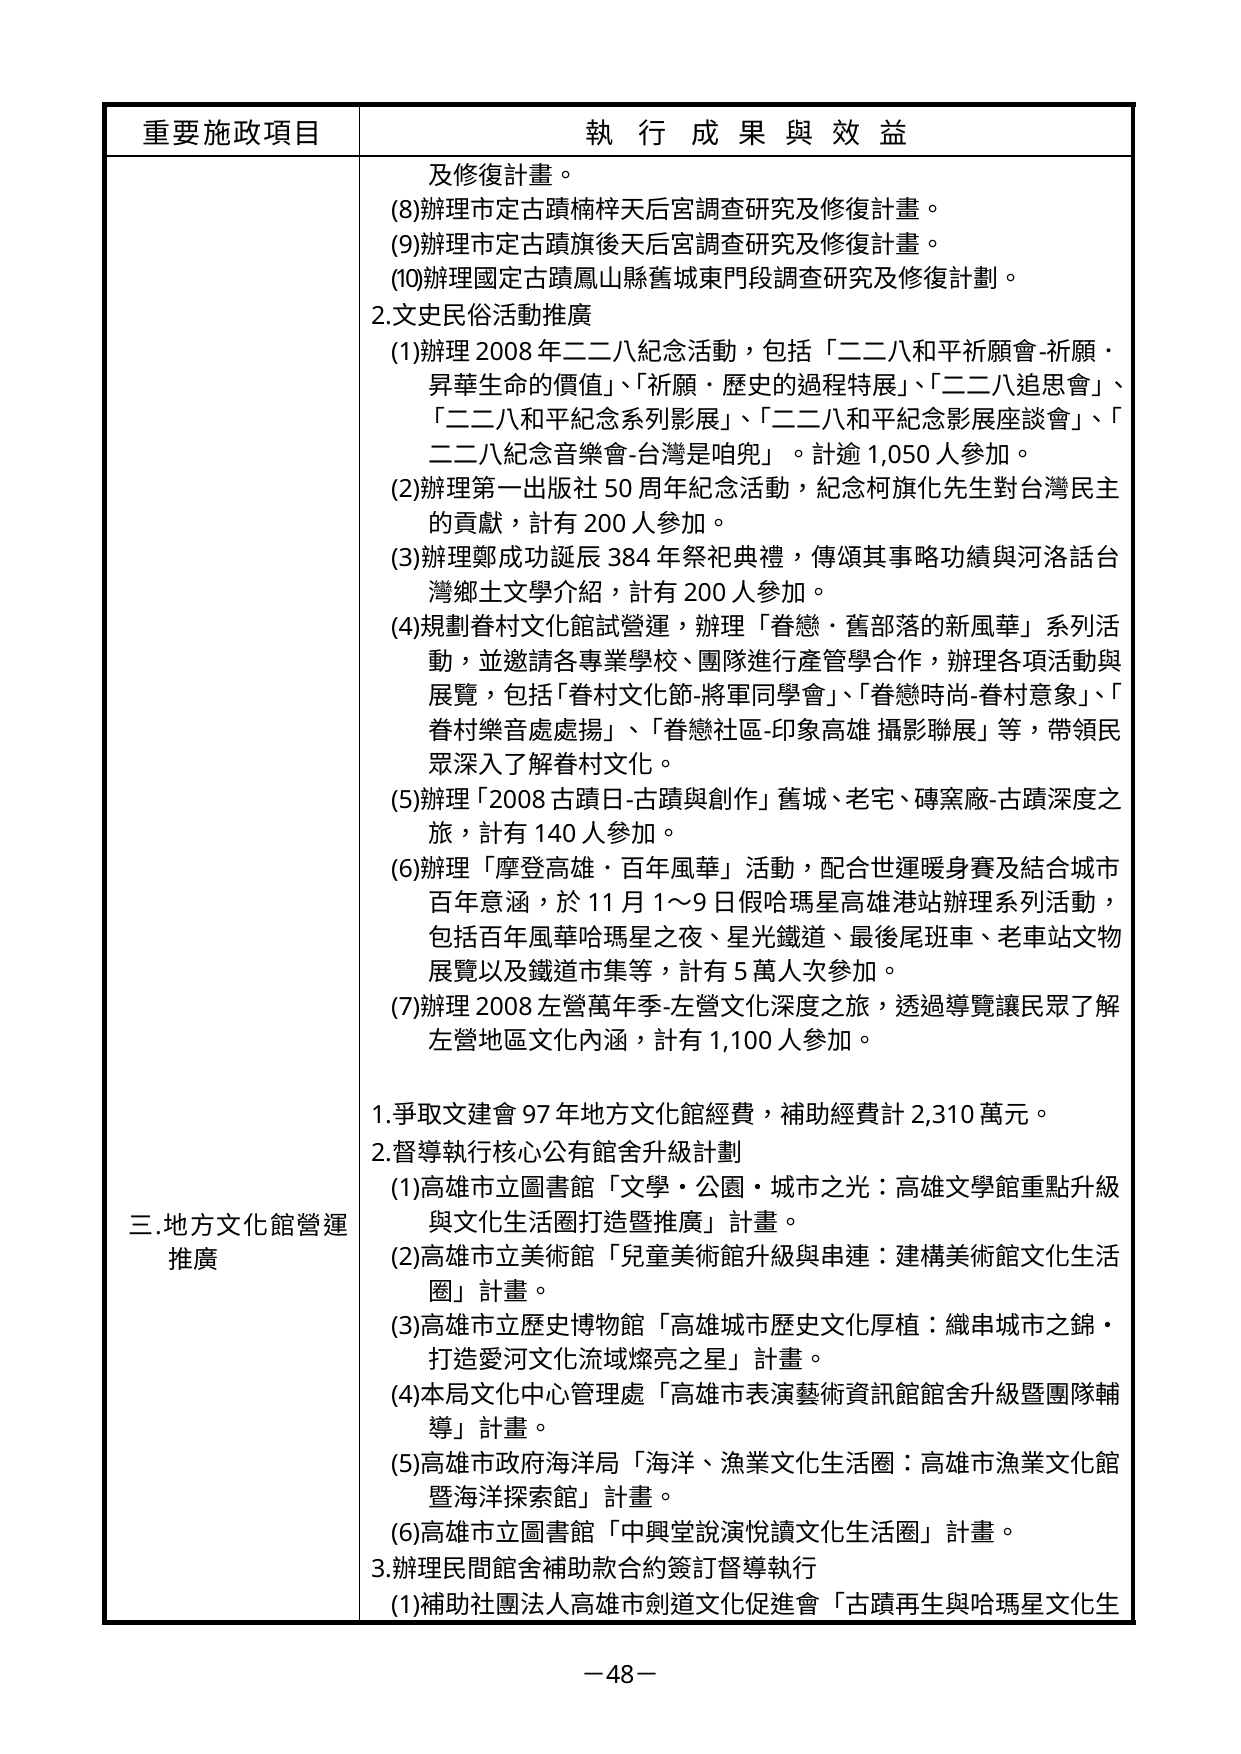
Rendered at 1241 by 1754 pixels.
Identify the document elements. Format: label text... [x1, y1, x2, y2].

table_cell 三.地方文化館營運推廣 [107, 157, 359, 1620]
table_header 執 行 成 果 與 效 益 [360, 107, 1131, 155]
table_cell 風雲，提筆見証城市風貌的流華光采，計有63人參與，經評選後入選者12位。 3.辦理「kuso我的國文課本－說自己的課本故事」網路徵文，邀請大家回顧求學時代國文課本的深刻記憶，藉由文字述說自己的課本故事，分享難忘的國文老師與最感動的課文。共有205件參與，經評選後入選者30名。 4.辦理「世運．石鼓詩」徵選：以「石鼓迎世運 詩文展身手」世運主題及31項運動項目，廣徵市民抒寫對世運的期待及各項賽事，透過文字的躍動行銷世運，共342件作品參加，經評審後選出優選者36件。 1.文化資產審定 召開6次高雄市文化資產審議委員會，決議通過新興區「逍遙園」列為暫定古蹟、鼓山區「高雄代天宮」登錄為歷史建築。 2.文化資產修復 (1)國定古蹟中都唐榮磚窯廠-紅磚事務所修復工程完工。 (2)市定古蹟李氏古宅修復工程完工。 (3)國定古蹟左營舊城東門緊急支撐工程完工。 (4)辦理國定古蹟左營舊城南門修復之規劃設計及工程發包。 3.文化資產委外營運督導 (1)市定古蹟打狗英國領事館與原委外廠商合約期滿，辦理重新招標，委由得月樓公司經營管理，並定期舉辦營運督導委員會，協助承商有效經營管理該場域，人潮不斷。 (2)市定古蹟武德殿委由高雄市劍道文化促進會經營管理，積極輔導成為中日韓文化交流平台，古蹟修復榮獲高雄建築園治獎，並辦理2008亞洲城市劍道文化交流及武德祭等活動。 1.文化資產調查研究 (1)爭取文建補助「輔導直轄市及縣市政府推動文化資產保存維護工作」計畫經費，辦理「97年度高雄市民俗及有關文物普查計畫」、「高雄市左營區舊城遺址範圍內『外興隆營區』考古試掘之出土標本研究計畫」、以及「眷村文化性資產網絡之建置」。 (2)完成市定古蹟高雄州水產試驗所(英國領事館)及前清打狗英國領事館登山古道調查研究暨修復計畫。 (3)完成歷史建築舊三和銀調定查研究暨修復計畫。 (4)完成歷史建築葉宗禮墓遷移調查暨修復暨修復計畫。 (5)完成市定古蹟崇聖祠調查研究及修復計畫。 (6)完成暫定古蹟逍遙園別館基礎研究調查。 (7)爭取文建會補助輔導旗津國小完成市定古蹟打狗公學校調查研究及修復計畫。 (8)辦理市定古蹟楠梓天后宮調查研究及修復計畫。 (9)辦理市定古蹟旗後天后宮調查研究及修復計畫。 (10)辦理國定古蹟鳳山縣舊城東門段調查研究及修復計劃。 2.文史民俗活動推廣 (1)辦理2008年二二八紀念活動，包括「二二八和平祈願會-祈願．昇華生命的價值」、「祈願．歷史的過程特展」、「二二八追思會」、「二二八和平紀念系列影展」、「二二八和平紀念影展座談會」、「二二八紀念音樂會-台灣是咱兜」。計逾1,050人參加。 (2)辦理第一出版社50周年紀念活動，紀念柯旗化先生對台灣民主的貢獻，計有200人參加。 (3)辦理鄭成功誕辰384年祭祀典禮，傳頌其事略功績與河洛話台灣鄉土文學介紹，計有200人參加。 (4)規劃眷村文化館試營運，辦理「眷戀．舊部落的新風華」系列活動，並邀請各專業學校、團隊進行產管學合作，辦理各項活動與展覽，包括「眷村文化節-將軍同學會」、「眷戀時尚-眷村意象」、「眷村樂音處處揚」、「眷戀社區-印象高雄 攝影聯展」等，帶領民眾深入了解眷村文化。 (5)辦理「2008古蹟日-古蹟與創作」舊城、老宅、磚窯廠-古蹟深度之旅，計有140人參加。 (6)辦理「摩登高雄．百年風華」活動，配合世運暖身賽及結合城市百年意涵，於11月1～9日假哈瑪星高雄港站辦理系列活動，包括百年風華哈瑪星之夜、星光鐵道、最後尾班車、老車站文物展覽以及鐵道市集等，計有5萬人次參加。 (7)辦理2008左營萬年季-左營文化深度之旅，透過導覽讓民眾了解左營地區文化內涵，計有1,100人參加。 1.爭取文建會97年地方文化館經費，補助經費計2,310萬元。 2.督導執行核心公有館舍升級計劃 (1)高雄市立圖書館「文學‧公園‧城市之光：高雄文學館重點升級與文化生活圈打造暨推廣」計畫。 (2)高雄市立美術館「兒童美術館升級與串連：建構美術館文化生活圈」計畫。 (3)高雄市立歷史博物館「高雄城市歷史文化厚植：織串城市之錦‧打造愛河文化流域燦亮之星」計畫。 (4)本局文化中心管理處「高雄市表演藝術資訊館館舍升級暨團隊輔導」計畫。 (5)高雄市政府海洋局「海洋、漁業文化生活圈：高雄市漁業文化館暨海洋探索館」計畫。 (6)高雄市立圖書館「中興堂說演悅讀文化生活圈」計畫。 3.辦理民間館舍補助款合約簽訂督導執行 (1)補助社團法人高雄市劍道文化促進會「古蹟再生與哈瑪星文化生活圈建構計畫：高雄市武德殿升級計畫」。 (2)補助後勁廟產管理委員會「後勁文物館」後勁學暨廟宇藝術活化：後勁文化生活圈計畫。 (3)補助美萊奇育樂股份有限公司「台灣美電影文化館」電影‧戲院‧後驛：台灣美電影文化館文化生活圈計畫。 4.推動文化館第二期計畫，建置城市文化館行動平台 由第一期計畫「輔導」轉型為第二期計畫「陪伴」與行動，辦理「跨越時代的空間美學：古蹟活化文化館的高雄經驗」、「綠建築：節能空間規劃、與環境融合的建築規劃」、「與觀光串聯：區域文化生活圈資訊整合」、「行銷城市印象：多元主題的特色文化館建構」以及「公民意識認同：在地、人文、歷史文化與自然生態探詢」等座談會，由學界與本市各文化館交流相關業務及行銷推廣經驗。 5.規劃辦理文化館高雄學與文化館觀光 建構文化館版高雄學，媒合文化觀光，並進行本市文化館文化生活圈中長程規劃，目前文化生活圈共計八個：(1)愛河文化生活圈(2)哈瑪星文化生活圈(3)中央公園文化生活圈(4)文化中心文化生活圈(5)美術館文化生活圈(6)後驛文化生活圈(7)左楠文化生活圈(8)海洋漁業文化生活圈。 1.本市表演空間之利用規劃與資源調查 (1)為增設小型、多元的城市表演空間，調查規劃市有閒置空間，進行「高雄市藝文空間改善暨委託經營研究案」，評估未來可行之空間與營運方式。 (2)改建圖書館三民分館大禮堂為實驗劇場，4月完成驗收。 (3)營建「孔廟大成殿環境劇場」工程案，作為提供藝文團隊特殊演出與創作空間。12月完成簽約與進行細部設計中。 2.流行音樂中心規劃興建 (1)配合文建會規劃籌建流行音樂中心，作為南台灣流行音樂文化的中心，10月確定定址於11～15號碼頭，現正計畫修正中。 (2)配合流行音樂中心興建案，辦理2場說明會與公聽會，使民眾瞭解此建案。 (3)配合流行音樂中心興建案，辦理2場學術討論會議與1場國際研討會，以凝聚學界與業界之瞭解與支持。 (4)配合建案營造城市流行音樂氛圍，辦理兩場流行音樂戶外音樂會。 1.辦理「藍約翰紀念音樂會」紀念生命鬥士藍約翰努力不懈的精神。 2.辦理97年春節民俗-舞獅藝術活動。 3.辦理紐約愛樂交響樂團戶外轉播音樂會。 4.配合圖書館三民分館大禮堂實驗劇場開館，辦理「五月來看戲」活動。 5.配合流行音樂中心營建，辦理「就是愛流行音樂風」活動。 6.配合世運城市文化活動，辦理「2008年國際街頭藝術節」活動。 7.辦理「2008年愛河布袋戲展演祭－偶像世紀」，此為第三屆活動。 8.辦理「2008年戲獅甲藝術節」，以結合傳統民俗活動為現代藝術文化活動，此為第三屆。 9.配合世界人權日，辦理「真愛人權音樂會」與「人權活世界光」活動。 10.配合重塑鹽埕區舊時風華，辦理「O2深呼吸—我愛鹽埕區」活動。 11.配合世運推廣項目，辦理空手道育樂營，為期三個月推廣活動。 1.傑出團隊扶植與藝文活動補助 (1)為扶植在地團隊與城市文化活動發展，辦理定期三期藝文活動補助。 (2)配合文建會辦理高雄市傑出演藝團隊徵選及獎勵計畫，由24團隊中選出9傑出團隊予與扶植，團隊如下：「高雄市交響管樂團」、「高雄室內合唱團」、「對位室內樂團」、「高雄市爵士芭蕾舞團」、「尚和歌仔戲劇團」、「金鷹閣掌中團」2團、「豆子劇團」、「南風劇團」、「臺灣戲劇表演家劇團」並針對入選團隊進行藝術與行政評鑑。 (3)為扶植藝文團隊國際能見度，由左派舞蹈協會與薪傳打擊樂團製作之「對弈」，於8月愛丁堡藝穗節演出25場，獲得英國劇評5顆星榮譽。 (4)7月通過「高雄市輔導演藝團體自治條例」，為明確規範演藝團體登記立案之法律效果，釐清並賦予該當之權利義務，以建全扶植表演藝術產業的發展。 (5)根據「高雄市輔導演藝團體自治條例」辦理演藝團隊換證工作，於98年1月5日完成，共計244演藝團隊於高雄立案。 2.街頭藝術展演扶植與推動 (1)配合「2008國際街頭藝術節」活動，邀請國內超過50組傑出街頭藝人與國際街頭藝人同場競技。 (2)11月通過「高雄市街頭藝人標章發行及展演辦法」，作為高雄市街頭藝人管理之依據，並制定「高雄市街頭藝人標章認證作業要點」以利行政施行。 (3)依據「高雄市街頭藝人標章發行及展演辦法」辦理97年街頭藝人標章認證活動，三梯次活動，共192組通過認證。 1.辦理「旗津中洲入口意象公共景觀設置」，藉由公共藝術景觀的營造，強化遊客自過港隧道進入旗津中洲之視覺意象，以轉化區域入口心境，讓遊客感受高雄旗津的在地熱情與地方活力。 2.辦理「蓮池潭景觀工程─文學步道」，遴選15位高雄當代文學家大作，於左營蓮池潭西側(舊城國小至孔廟)建置文學步道，宣揚高雄人文氛圍。 3.辦理「鹽埕五金藝術造街」，採用空間型態的創作與歷史作深刻的連結，透過藝術創作者的巧思，轉而化身成為亮麗街景，以藝術回應港都勞動者的尊嚴，讓老街道重新擁有新的生命力。設置作品13件。 1.代辦「原住民主題公園第三期工程公共藝術案」。 2.代辦「審計部高雄市審計處與審計部台灣省高雄縣審計室聯合辦公大樓」公共藝術案。 3.代辦「楠梓國小校舍改建暨圖書館工程公共藝術設置案」。 4.辦理「高雄海巡隊新建辦公廳舍公共藝術設置案」。 5.辦理「福康國小公共藝術設置案」。 6.辦理「駁二藝術特區鐵道沿線公共藝術設置案」。 7.籌辦「愛河中段公共藝術設置計劃」。 8.籌辦「前鎮國中周邊公共藝術設置計畫」。 1.成立97年度社區營造中心 規劃執行社區觀摩、社區總體營造課程研習、社區家族會議、社區東道主經驗交流聚會，以整合資源及交流平台、結合相關專業領域並引入城市人文閱讀概念，透過社區進行藝文深耕與社會培力工作。 2.輔導執行社區營造推動輔導點提案相關計畫 透過社區營造中心辦理社區營造點甄選，甄選出27處社區營造輔導點，負責推動各社區營造相關計畫事項，包含人文教育、文化環境改造及社區文化產業創生等工作事項。 3.中都唐榮磚窯廠周邊綠美化及社區營造輔導計畫 營造唐榮磚窯廠周邊文化古蹟意象及自然田園景觀，並陸續鼓勵輔導團隊進駐維護及表演活動。 4.成立駐地輔導團隊 於97年甄選出11處社區營造輔導點，負責推動各社區營造相關計畫事項，包含表演藝術、視覺藝術及環境維護等相關工作事項。 1.96/12/29～97/2/24日辦理「雕木遊藝．台灣木雕in駁二」展覽，以各種不同單元主題詮釋木材的力與美。參觀人數：7,845人。 2.97/3/8～6/1日推出「駁二布一ˊ樣」展覽，以布做為主角規劃不同主題的展覽單元，體驗布的各種風貌。參觀人數：11,055人。 3.97/7/4～10/5辦理「世運蝶舞～元素轉化」，結合台灣蝴蝶優雅之姿與絢麗容貌，透過生態攝影、圖像、文化傳說等展現蝴蝶所象徵的動作迅速及好運連連。參觀人數：16,360人。 4.97/10/21～12/28辦理「偶是我」展覽，提供民眾毫無距離的體會偶藝人生，並在欣賞偶藝創作美學之餘，也能參與假日DIY教室製作獨一無二的偶與娃。參觀人數：26,368人。 5.97/5/24～98/4/5舉辦「生活陶藝DIY體驗活動」，藉由美的感覺與行動，改變文化產業的質感與生活環境品質，提升感性藝術之素養。參加人數：11,055人。 6.97/10/11～12/29舉辦「社區生活工藝培育-染布及拼布」，參觀人數：8,830人。 7.97/5月～98年4月辦理「駁二藝術廣場陶藝體驗活動」，於藝術廣場辦理DIY文化藝術體驗課程，帶給市民一處體驗工藝手感的意象所在。參加人數：8,850人。 8.辦理「P2當代藝術徵件展」，計有「聽雨的聲音」、「高雄人」、「舞動光影-枯木與鐵的婚禮」、「城市的想望」等4檔。以實驗創新的藝術元素與創作精神，提供新銳創作者針對駁二倉庫場域特性，進行現場實地創作與互動裝置，體驗當代藝術的新觸感。參觀人數：18,750人。 1.97/11/15～11/30辦理「高雄鋼雕藝術節」，本屆藝術家邀約以「跨領域藝術參與」為概念，圍繞古蹟-中都唐榮磚窯廠及鄰近社區里民生活狀態進行創作，著重民眾互動參與的歷程，由單純的「藝術觀賞」轉化為「實際參與創作」的藝術體驗，藉以融入更深層的在地情感與城市連結。參與人數：約10萬人。 2.紅毛港文化史蹟保存工作 因應未來紅毛港文化園區及文物館展示需求，進行各項文化保存作業，建立紅毛港相關史料文獻及影像紀錄，持續出版「戀戀紅毛港-寺廟建築與信仰」、「美麗的紅毛港」、「紅毛港攝影集」、「紅毛港新詩集」…等，針對未來建置文化園區及文物館事宜，謹慎規劃中。 3.紅毛港文化園區及文物館的建置作業：規劃紅毛港文化園區及文物館，保留及活化再利用珍貴文化資產，希望透過文化園區及文物館之設立，讓市民記憶持續累積。 4.96/12/31～97/1/1辦理「英國領事館跨年晚會-面具嘉年華」活動，一場充滿異國情調、精采熱鬧的面具嘉年華會，民眾攜伴戴上藝術面具，換裝為想像中的人物，一同參與晚會，欣賞魔術、調酒表演、歌唱、爵士樂、探戈舞曲等精采表演，約有7千人熱情參與跨年晚會。 5.97/2/8～2/11辦理「花仙‧中都‧遊」，邀請藝術、手工創作老師陳列優質創作品組成「花花創作市集」，除了展售創意手作產品，並指導民眾動手玩創意(DIY)，現場搭配精采表演活動以及夜間雷射燈光投射，營造中都磚窯廠古蹟再活化的光采。參觀人數：5,120人。 6.97/2/17籌辦「紅毛港鄉親回娘家～年年有魚」活動，活動內容包括紅毛港懷舊照片展、紅毛港攝影主題展、傳統漁具展、馬賽克鑲嵌藝術展、漂流木雕刻展、演唱會、園遊會、模彩等。並辦理「消失的記憶－紅毛港產業與宗教文化紀錄片」、「紅毛港聚落建構拆卸紀錄」首映會，並展示紅港聚落建築構件拆除文物以及宣傳行銷本局辦理保存紅毛港文物豐碩的成果。參與人數：約5,000人。 7.96/12月～97/4月「騎鐵馬‧逛鹽埕」活動，以鹽埕區為主要活動場域，規劃4條自行車深度遊程，走讀鹽埕特殊魅力及風采。60梯次，每梯次參與人數18名，計1,080人次。 8.97/5月～12月辦理「騎鐵馬‧逛左營」，響應節能減碳政策，鼓勵民眾騎乘腳踏車認識左營舊城之美。81梯次，每梯次參與人數18名計1,458人次。 1.辦理傳統彩繪技法之示範教學 97年1月14日於文化中心雅軒辦理，邀請馮進興先生進行傳統彩繪示範教學，高雄大學傳統工藝與創意設計學系師生約40人共同參與。 2.完成6位傳統藝師登錄 97年3月28日召開「高雄市傳統藝術審議委員會97年第1次會議」，審議同意葉經義、林水養、蘇義雄(義山佛店)、陳忠榮4人登錄為傳統工藝美術/木工藝類藝師；馮進興、張財雄2人登錄為傳統工藝美術/彩繪類藝師。 97年5月16日經市府公告，並刊登於高雄市政府公報97年夏字第18期，97年6月6日文建會同意備查。 3.桃園縣八德市文化研究工作協會提報翁明定經營之「文明木器舖」為傳統工藝美術/木作類文化資產保存技術及保存者，97年6月16日(一)上午10時邀請本市傳統藝術審議委員會林委員勝童進行實地訪查，訪查紀錄提本市傳統藝術審議委員會審查。 4.聘任第二屆「高雄市傳統藝術審議委員會」委員，共計聘任委員19人，包含女性委員6人，名單如下： 主任委員：史哲 委員：林尚瑛(女)、高瑞明、謝水福、賴錫中、林珀姬(女)、王道平(女)、林秀貞(女)、韋國泰、李怡瑾(女)、林勝童、侯淑姿(女)、郭春甫、蘇世雄、簡文敏、林茂賢、戴文鋒、葉經義、王慶臺 5.辦理「藝術薪傳 彩繪人生」傳習推廣活動 97年12月24日於高雄市鼓山區代天宮辦理，以文化資產保存及傳統彩繪有興趣的國中小教師30名為活動對象，邀請高雄市傳統彩繪修復師吳杏雪小姐介紹台灣北、中、南各地彩繪門神題材及傳統彩繪藝術特色，並提供傳統彩繪化色、貼色與疊色技法的練習。 1.至德堂、至善廳重要演出及場次、人數統計 因應2009世運在高雄，文化中心至德堂作為健美及體操比賽場館，文化中心兩廳堂於97年9月起閉館進行兩廳堂整修工程，將於98年3月10日正式開館。97年1月至8月至德堂共演出134場次，參與人次為153,700人次；至善廳共演出167場次，參與人次為58,528人次重要演出計有：交響情人夢、國王歌手爵士百老匯巡禮、彭佳慧v.s游鴻明2008巡迴演唱會、民歌高峰年年會、阿班貝爾格四重奏世界告別音樂會、雲門舞集2007年秋季公演、雲門舞集2－2008春鬥等。 2.辦理「2008ㄕㄨˇ來寶迎春創意展」 在春節的藝文檔期(1月26日至2月24日)裡，文化局本著一貫的精神，提供民眾一個充滿藝術及創意的年節假期，在活動內容規劃上更趨多元，除有傳統醒師藝陣演出，還有結合「鼠」年意象，舉辦「2008ㄕㄨˇ來寶迎春創意展演系列活動」，包括「2008ㄕㄨˇ來寶迎春創意展」、「鼠來鼠趣－十大名花藝術創作展」、「藝鼠DIY」、「2008新春開筆-現場揮毫」、藝術創意市集、街藝表演以及知名行動雕像表演藝術家鄭奇昌的造型雕像表演、創意DIY、行動藝術館以及集五路財神章戳送銭鼠財神紋身貼紙等，透過系列迎春展演活動，讓全國民眾及外國遊客體驗高雄豐富多元的文化內涵，吸引約25萬參觀人次。 3.辦理「456，動一動」兒童藝術嘉年華活動 配合市府四月份兒童節系列活動，規劃於97年4月5、6日假高雄市文化中心前廳舉辦「456，動一動」－兒童藝術嘉年華活動，結合高雄市專業和業餘表演團隊演出及劇場元素相關活動設計(舞台道具體驗、彩繪、變裝等…)、親子手作、故事媽媽說故事，並邀請外國駐高雄的外交單位家庭參與，讓居住在高雄的國內外人士在賞藝術、玩創意之餘，創造親子間話題，促進親子情感交流。同時也創造一個各國民眾能相識互動的世界村氛圍，讓高雄真正成為一個友善、國際化的城市，計吸引約六千人次參加。 4.2008第14屆金爵獎國際調酒大賽 『第14屆金爵獎國際調酒大賽』初賽於10月25、26日在音樂館戶外廣場，決賽10月28日在音樂館演奏廳(限選手入場)，來自全台各高中職、大專院校及職業社會人士之調酒高手將一較高下，並邀請國際調酒好手包含新加坡、香港、日本、韓國、越南等國參與此賽事，讓世界再度走進來享受幸福的高雄，本屆有近700人國際選手與國內菁英爭奪冠軍賽，兩天賽程吸引近6,000人次民眾觀賞。 5.辦理藝術市集活動 每週六下午4時至9時30分，在文化中心西側藝術大道推出「藝術市集」活動，參與展演的單位相當踴躍，目前有350個單位提出申請。透過手工藝術創作者及街頭藝人即興自然的展演，讓民眾體驗多元互動的藝術內涵，成為高雄的文化觀光特色，97年度計辦理47場次，每週吸引近3,000人次參加，年參觀人次近141,000人。 6.辦理假日文化劇場 「假日文化劇場」系列活動自8月2日起持續於每星期六下午4時30分至6時30分(配合冬令時間將暫時改為每周六下午4時至5時30分)於文化中心園區西側草坪辦理，結合藝術市集、新秀團隊、街頭藝人等多元特色，邀請舞蹈、音樂、戲劇、傳統戲曲等團隊參與演出，為強調手工創意之藝術市集注入表演藝術新意。迄今季辦理22場次,每場次吸引約300～500人次觀賞，辦理至今參觀人次計約8,800人。 7.辦理「藝術show一夏」暑期系列活動整合行銷 文化局與所屬單位於7.1～8.31共同推出「藝術show一夏」系列活動，內容包含各式各樣的暑期文化相關活動，同時，為了減少紙張浪費以響應節能減碳，特地建構活動網站供市民點閱查詢。活動內容包羅萬象，共分下列幾大類「好戲上場」、「音樂狂饗宴」、「舞動青春」、「閱讀表演藝術」等。 8.至真堂、至美軒、雅軒及第一、二文物館等展館重要演出及場次、人數統計 97年於至真堂、至美軒、雅軒及第一、二文物館等展館，計舉辦展覽172檔次，參觀人數400,464人，其中除年度申請展77檔次外，為提升市民的藝術欣賞及促進城市藝術文化交流，規劃辦理展覽：1月26日～2月17日「畫我美麗的港都—高雄」、1月26日～2月17日「2008ㄕㄨˇ來寶迎春創意展」、1月至4月「伍坤山點陶盤泥陶藝創作個展」、3月19日～3月30日「福田繁雄Idea77─發現、發想、插畫展」、6月25日至7月6日「微觀與仰望設計攝影展Ⅳ」、5月10日～5月28日「非洲藝術的陳列MBALO莫三比克的手感藝術」、7月9日至20日辦理「聯邦藝術巡迴展」、6月至9月「爐邊泥痕－蔡忠南陶藝展」、10月至12月「曾文章石雕創作個展」、12月20日至98年1月1日辦理「2008年高雄市美術家聯展」。 9.辦理「打狗傳統工藝特展－木雕與彩繪」展覽 為推展本市傳統藝術，邀請在地傳統藝術工作者葉經義、林水養、陳忠榮、馮進興及張財雄等5位，於96年11月27日至97年1月23日假文化中心雅軒展出木雕、戲偶及傳統彩繪等共計60件作品，展覽期間並接受預約導覽，參觀人數共計8,702人。 10.辦理「2008年高雄市畫會美術季」 為輔導美術團體發展，導入城市美學概念，培養各畫會會員間之情誼與創作交流，促進本市美術創作風氣，本局於97年9月5日至12月17日於文化中心至真堂及至美軒等展館辦理「2008年高雄市畫會美術季」，展出作品涵蓋書法、國畫、西畫、攝影…等平面及立體藝術創作，計有44個畫會參展，共辦理14場推廣活動，參展人數2千餘人，參觀人數計85,496人。 11.「文化中心前廳展演平台室內裝修工程」業務 文化中心前廳展演平台(原置蔣公銅像空間)整修案於97年1月19日竣工，總工程款為新台幣3,955,084元。本平台為2層半開放式「藝文展示多元空間」，可作為小型表演藝術或視覺創作藝術之展演創作發表舞台。 12.志工業務 (1)擴大招募並培訓，提升展場服務品質：97年1月及4月因應展演服務業務的擴增，透過公告、網路等方式辦理2個梯次志工招募，並完成志工職前訓練、基礎和專業訓練課程，97年新增志工70人，志工團隊總人數225人。 (2)服務時數及人數：志工值勤區域包括文化中心圖書館、表演藝術資訊館、至真堂等六個展場、至善廳、至德堂等，並機動支援本局及市府辦理之重大活動，97年1至12月義工總服務時數為60,118小時。 (3)、志工團獲獎紀錄：志工團隊表現優異，97年榮獲「行政院文建會第16屆全國績優文化義工」，銀牌獎2人、銅牌獎3人；「內政部志願服務獎勵」金牌獎2人、銀牌獎1人、銅牌獎1人；「高雄市政府志 願服務獎勵」金質獎16人、銀質獎14人、銅質獎9人，成果豐碩。97年11月29日參加「2008年國際志工日暨第五屆南台灣志工運動大會」榮獲最佳創意服裝獎。 1.辦理「表演藝術趴趴走──行動藝術館社區校園巡迴」 表演藝術資訊館以「行動藝術館」搭配各不同領域及型式的表演藝術團隊之演出為主軸，巡迴本市各社區及校園，以主動出擊的方式將表演藝術提供給市民朋友分享，利用簡單的空間發揮最大的效果，讓平常不習慣主動接觸藝術表演的民眾，在自然而輕鬆的氛圍之下欣賞藝術之美，體會藝術原來也可以如此生活化，進而喜歡藝術、貼近藝術。97年1月至12月共計辦理57場，參與人數約19,000人。 2.辦理「2008今夏好藝術──表演藝術跨域創作研習」系列活動 表演藝術資訊館為培育跨域人才及作品創作，以表演藝術團隊跨域創作為主軸，整合各類不同表演團隊資源，於7月12日至8月24日辦理二場表演藝術論壇（音像創作、芭蕾舞蹈），並規劃「夏之舞語」、「夏季遇上戲劇」、「台灣傀儡藝術之美」三項包含爵士芭蕾、戲劇減壓、傀儡偶戲研習課程，依不同年齡與學習對象，安排六個不同梯次的體驗課程與成果發表活動，藉由跨領創作方式結合表演團隊，共同於暑期辦理藝術嘉年華。參與人數約1,000多人。 1.為保存地方文獻，按季編印《高市文獻》期刊，97年12月底前計出版第21卷第1～4期，每期發行800本，分送全國各圖書館、各級學校、學術機構、文史工作者等參閱，並送政府出版品展示中心(青年書局)、五南文化廣場、南天書局、高雄市政府文化局消費合作社、有限責任高雄市美術館消費合作社等處展售。 2.出版《高雄市文學史-古典篇》 3.出版《紅毛港的前世今生》 4.出版《高雄港開發史》 5.出版《高雄港建港100週年學術研討會論文集》 6.出版《紀念二二八事件60週年學術研討會論文集》 7.出版《認識孔子、孔子廟及祭孔》 8.出版《世運從高雄出發》 9.出版《高雄市忠烈祠英雄錄》 1.舉辦「高雄港建港100週年」學術研討會 會中邀請學者專家發表6篇論文及舉行一場綜合座談。共有地方文史工作者、各大學院校文史系(所)學生、研究生暨各級中小學教師參與盛會。 2.辦理「校園文化列車鄉土文化」活動 為推廣在地歷史文化，今年規劃16場「校園文化列車」活動，以進入校園講演方式讓文化在校園裡深耕發芽，希望藉著學校專題講座，讓學校的老師學生成為傳播文化的種子，進而啟發學生對身旁人、事、物，與所在城市產生感情及對在地歷史提高興趣和熱情。 3.辦理「97年度高雄市民俗及有關文物普查」 為瞭解本市現有最特殊、具代表性、稀有性之民俗及有關文物，本會分年分期實施，本年普查以三民區、苓雅區、前鎮區、新興區為執行範圍。 97年3月29日上午8時在壽山忠烈祠舉行春祭國殤典禮，由邱副巿長太三主祭，各機關首長陪祭，各界代表、烈士遺族等與祭，典禮後由邱副巿長太三代表本市各界慰問烈士遺族。 97年9月3日上午8時在壽山忠烈祠舉行春祭國殤典禮，由林副巿長仁益主祭，各機關首長陪祭，各界代表、烈士遺族等與祭，典禮後由林副巿長仁益表本市各界慰問烈士遺族。 原訂97年9月28日在本市孔子廟舉行紀念大成至聖先師孔子2,558週年誕辰釋奠典禮，但因受強烈颱風薔蜜侵襲影響，為顧及參加典禮學生、貴賓、學生家長及參觀民眾之安全，而取消祭孔儀式。改由文獻委員會全體同仁禮祭。 1.策辦高雄獎暨高雄市美術展覽會，鼓勵藝術創作。 辦理2009高雄獎徵選活動，共有667人送件，總送件數為2,001件，於12月份辦理初審工作，預計於明年3～5月辦理展覽。 2.推動藝術市集，提供在地藝術家展演場域。 美術館自97年3月25日起辦理「新寶島地攤隊：視覺藝術市集」，每兩週辦理一次，每次集結20個團隊進行視覺藝術作品呈現，提供市民假日欣賞與收藏作品的可能，且更於每季舉辦策劃性的主題展演，創造特殊的市集氛圍，給予市民不同的視覺感受。更推出「攤主寫真」於新聞中披露各個特色設攤藝術家，提供媒體報導。 3.辦理「市民畫廊」，專為在地藝術家設立之徵件展覽，鼓勵在地藝術家參與。97年總計展出7次市畫廊，97年辦理二次市民畫廊徵件評審會，共計徵選五件展覽案，將分別安排於2009及2010年展出。 1.與法國羅浮宮策辦「刻畫天地－版畫典藏精選」展。木次共計展出138件銅雕版畫作品。法國羅浮宮博物館銅版雕刻收藏館匯集了從十六世紀至今共一萬三千五百餘件銅雕版。 2.與紐西蘭的美術館合作辦理紐西蘭毛利當代藝術展。高美館為了積極促進太平洋地區南島族群社會的對話與交流，特別與位於奧克蘭(Auckland)的Tautai當代太平洋藝術信託共同合作，推出《Le Folauga – 繼往開來：紐西蘭當代太平洋藝術》展覽，這項集結了紐西蘭目前最傑出活躍的太平洋裔藝術家佳作之展覽，能夠帶給台灣觀眾不同的藝術視野，也提供同為南島語族的台灣原住民族及藝術家更多思考的軸線與更多靈感的啟發。本次展覽是高美館首次與紐西蘭的展覽交流計畫，也是台灣首度以主題性的大規模聯展將紐西蘭當代藝術引介給台灣觀眾，同時，這也是紐西蘭當代太平洋藝術聯展首度在亞洲登場。 3.策劃「我愛檳榔西施」於巴黎世界文化館展出，致力提高台灣藝術家在國際藝壇上之能見度。本展是由巴黎世界文化館（Maison des Cultures du Monde）主動向本館提出合作計畫，是第一次從專業藝術的眼光來省視「檳榔西施」此現象，並且藉由藝術家創作的表現形式，讓國外觀眾對於此一知半解的文化現象有另一種更深度的思考與觀察。 4.與美國俄亥俄州立大學藝術學院合辦「Charles A. Csuri:Bexond Boundaries 1963-present」展。從電腦繪圖的歷史中不難理解為何查爾斯‧瑟瑞可以被稱之為「數位藝術與電腦動畫之父」。本展以瑟瑞的多項貢獻開頭，說明他自1963至2006年的藝術生涯，並以豐富的例子說明在這段時間中早期、中期、晚期及近期等四個電腦藝術的創作歷程，讓觀眾能對瑟瑞的一生與創作有更進一步的研究。 5.與義大利那不勒斯當代藝術中心策劃「日常的史詩：台灣當代錄像」展，致力提高台灣藝術家在國際藝壇上之能度，2009年於義大利那不勒斯藝術中心展出。 1.於兒童美術館策劃兒童美術主題、互動遊戲式年度大展，推動市民兒童美育。 兒童美術館辦理「掉進色彩的王國」、「空間這個搗蛋鬼」、「看．傳說──台灣原住民的神話與創作」展經由遊戲互動體驗方式，引領小朋友體驗不一樣的藝術教育。每個展覽約有8萬人次參觀。 2.結合節慶(春節、兒童節、暑假期間等)企劃兒童美術教育活動，提供親子美育活動。 (1)春節活動：年節期間策劃「色彩的嘉年華會」推廣活動，內容計有五個小單元，每個單元都需大小朋友動動手、動動腦，讓孩子在創作中玩樂，並培養兒童手眼耳感官與美感的協調，帶領大小朋友進行歡樂滿堂的創意遊戲。當日吸引約600多人參與活動。 (2)兒童節活動「花冠童樂會」：原住民是個愛美的民族，他們利用各式花朵、蕨類葉子、小雛菊、檳榔等花草植物所編製而成的頭飾，不但清涼防暑，其豐富而美麗的變化更是令人著迷。高雄兒童美術館為結合今年的兒童節，以及「看‧傳說」展覽的開幕，特別邀請來自三地門的排灣族阿姨們，教導小朋友們一同用鮮花編製美麗的花冠頭飾。許多小朋友都希望編製一個屬於自己的美麗頭飾，不僅可以讓孩子親身體驗原住民如何運用自然素材創作，同時也讓孩子對原住民生活文化有更深入的了解。活動於4月4日兒童節當天舉行，總共有接近150個家庭參與活動。 (3)暑假活動「大家來找碴」：配元合暑假來臨，兒童美術館結合展覽內容，推出「暑期探險營－大家來找碴」活動。此活動是把知識性的資訊轉化為有趣的找碴、連連看、迷宮，讓孩子從遊戲中，發展智力、思考、想像及解決問題能力。二個月活動期，計有1,088個家庭前來「找碴」。 1.南島語族當代藝術展 與紐西蘭TAUTAI當代太平洋藝術信託，共同辦理「繼往開來—紐西蘭當代太平洋藝術」展，展期自2008年12月13日至2009年4月5日，展出藝術家17位，分別來自薩摩亞、所羅門群島、庫克群島、東加王國、大溪地、紐西蘭等地。 2.南島文化場域與南島藝術工坊 完成後的南島文化場域已有6件作品，20餘種南島原生植栽、2座漂流木藝術坐椅及一處可容納約30人之小型活動區。經過一年多的經營，場域中的植栽已固著而可「永續」成長，此場域中以現地植栽與自然的水渠、土坡為資源，結合社區居民展開較生活性的活動。將原本荒蕪的園區角落，以南島文化為主題的方式，提供民眾一個優質具文化意涵的休憩空間。 來自排灣族的雷斌、魯凱族的峨冷、庫克島的Tui Hobson，卡納克族的Jean-Jacques Poiwi在園區同時創作，藝術家之間彼此在創作上互相交流，民眾與藝術家更是互動頻繁，多家平面媒體前來採訪，公視更進行近2分鐘的新聞報導。 3.南島當代藝術資料庫 不僅是高美館累積研究材料，更在網路上建立一個訊息交流平台，讓隱藏在部落的藝術家，能在網路平台上被發現，高美館以公立美術館的身分前往部落收集藝術家資料，對原住民藝術家也是一個很大的鼓勵，創作動機因此增強。 1.收藏南部重要藝術家作品，彙整南部藝術發展史料，建立南部地方的區域風格。 2.典藏台灣地區優秀原住民當代藝術家作品，儲備南島當代藝術展覽之資源。 3.豐富館藏之雕塑作品，建立雕塑長期陳列室，設置園區戶外雕塑，彰顯本館典藏特色，成為本市重要觀光資源。 1.結合文史、博物館、教育學者策劃符合在地性之展覽，推出「高雄市古碑特展」「台灣布袋戲百年特展」「摩登高雄百年特展」「白紙黑字－台灣民間契書展」…等，全年度辦理17檔以行銷城市歷史，吸引207,145人次民眾參觀。 2.97年3月17日至3月28日於義守大學，4月8日至4月21日於社會局長青綜合服務中心7月5日至7月31日於『台南市攝影文化會館府城藝廊』10月27日至11月22日於中山高中，12月3日至12月19日於第一科技大學辦理「走過的庶民足跡－王双福影像巡迴展」，讓民眾與學生瞭解5、60年代的常民百態，感受過去先民胼手胝足的溫馨足跡，並延伸博物館之展示功能。 3.配合行政院原住民族委員會「原緣不斷：大館帶小館巡迴特展」計畫辦理「傳統與現代-50年代漢人vs.高雄都市原住民影像特展」，分別於 97年6月6日至6月29日於高雄縣那瑪夏鄉（原三民鄉）8月9日至9月21日於桃源鄉原住民文物館展出。 4.本年度出版「高雄市古碑特展專集」「高雄百年歷史影像專輯」及典藏專輯--「鏡頭下的城市記憶」，並完成6本典藏專輯電子書線上閱覽及隨身碟加值運用以加強歷史文物的行銷並延伸展示功能，發揮歷史博物館之教育功能。 5.為推展城市觀光因應夜間藝文人口需求，持續每週六、日夜間開館，促進高雄文化觀光旅遊事業之發展。 6.完成資訊服務網站改版、融合本館建築美學元素，各主題網頁並各自搭配相關圖片，與內容互相呼應，更具歷史博物館特色。並增加新聞特區，雙語辭彙、政府公開資訊、檔案下載、分類檢索等服務機制，提供全面性與完整化之資訊查詢服務。 7.配合展覽及針對特定歷史文化主題，於年度內舉辦具特色之推廣活動及專題講座計55場次，發揚傳承本地歷史文化。 8.舉辦「2008戲曲嘉年華－南戲小鎮聯合匯演」與「袋袋相傳慶百年－2008年愛河布袋戲系列活動」等活動計30場次對傳統戲曲文化的關注與推動深獲肯定，並吸引76,020民眾參與。 9.與美國在臺協會合作辦理「寇弟斯美國印地安人影像展」顯現出美國對多元文化之重視與保存，並拓展國人的國際視野。 10.委託學者專家完成「歷史博物館館藏閩臺古書契」研究，有利爾後之出版、展陳與推廣。 11.推動典藏文物數位化，持續進行委外拍攝工作，本年度計完成604件，並建立文物登錄與查詢系統，完善典藏管理機制，提供民眾使用與研究。 12.宣導文化資產保存觀念，進行文物史料徵集、購置以豐實館藏及保存文化資產，本年度計購置390項，市民捐贈文物189項，並辦理「情繫高雄－鄭德慶先生捐贈典藏展」、「鼓山亭捐贈文物陳列展」鼓勵民間捐贈。 13.辦理本市一般古物登錄公告，本年度計有五彩戲曲人物瓶、黑漆鑲嵌彩繪蝴蝶蘭紋方瓶、明治36年林德官地籍圖、「紐西蘭地震記」中影原作海報等11件，審議通過公告登錄為本市一般古物。另歷史博物館館藏「打狗汛地碑」及「新港文書」更獲中央主管機關審議通過公告指定為重要古物，有益於文化資產保存與維護。 1.辦理志工培訓提升服務效能，97年度歷史博物館志工團隊獲行政院文化建設委員會頒發全國「第16屆績優文化義工」績優團隊獎，於12月27日接受表揚。 2.97年度完成展示室牆面粉刷、地毯、天花板更新，提供民眾更新穎舒適的展示環境。 3.97年度完成西側廁所改善工程，啟用超優質具藝術特色之四季花卉主題廁所，除考慮到性別主流化，男女廁所比例外更故及身心障礙民眾的方便使用，提供了更高品質的服務。 1.「認識產業研究與圖書館服務分享會」 結合資策會資訊市場情報中心(MIC)專長與圖書館的專業服務，於7月22日舉辦分享會，協助圖書館服務及資通訊產業族群，共約40名關心此產業脈動的民眾、從業人員及學生等參加。 2.「公共圖書館創新機能人才培訓」 呼應全球化發展趨勢及台灣未來前景，協助館員解讀、掌握趨勢，開拓創新機能服務，於8月25日辦理培訓課程，邀請專家學者講說，期建構具特色之公共圖書館，並成為全民終身多元學習中心。 3.「樂齡(銀髮)讀書會帶領人培訓」 於12月共舉辦6天，活動分成理論、實務操作、成果發表等三個階段進行，計有來自各界有心參與銀髮族讀書會成立與帶領議題的60位學員參加，除了課堂的研習外，也分組演練，實際規劃各種研讀素材的讀書會成立教案，開創銀髮族的人生另一個精彩光景。 1.旗津分館「海洋生物」館藏特色活動 自5月31日起至7月5日，舉辦「海洋生物特色館藏行銷」系列活動，透過海洋生物資料展、專題講座、影片賞析、故事說演、有獎徵答等，一整個月滿檔的精彩活動，歡迎民眾一同來認識海洋環境，探索海洋自然生態。 2.南鼓山分館「地方文獻」館藏特色活動 10月7日起至11月2日推出「記憶哈瑪星－「地方文獻」館藏特色」系列活動，特別成立全市第一個「高雄資料專區」，提供民眾豐富多元的地方文獻資訊，除展出風華再現─哈瑪星前世今生圖文展外，並規劃專題講座、高雄尋根之旅戶外導覽活動、哈瑪星印象之旅─兒童寫生比賽暨票選活動、借書換獎品等多元活動。 3.楠仔坑分館「童玩」特色館藏活動 12月5日正式開館營運，安排楠梓國小「民俗體育」扯鈴的暖場表演，和兒童偶劇團表演「楠梓二三事」，以及合唱團吟唱「咱ㄟ楠梓坑」一曲，重現楠仔坑「在地精神」，還有故事媽媽說故事，讓更多民眾能得知楠仔坑分館開館訊息，進而善加利用，以營造書香的社區氛圍。 4.辦理「熱力四射創作交流」講座 與四A創作聯盟合辦，邀請年輕的暢銷作家及網路作家現身說法，與青年朋友分享創作的多元樣貌，97年共辦理9場，參加人次計279人。 5.「FUN心聽故事」 各分館於每週六、日為小朋友說故事，全年共約700場次，15,000位親子參加，以啟發兒童閱讀興趣。 6.「高雄市早讀運動-愛上圖書館活動」 為了推廣幼兒閱讀，提升城市競爭力，舉辦「高雄市早讀運動-愛上圖書館活動」，由愛智圖書公司贊助，原住民事務委員會協辦，自3月29日起辦理限量1,250套，針對本市3歲幼兒，並以弱勢優先，憑戶口名簿辦理借書證，即可獲贈閱讀福袋乙份；並配合辦理2場早讀講座，共約200多位親子共同參與。 7.「漫步高雄．2008城市美學」系列講座 與建築師公會等九大公會合辦「漫步高雄‧2008城市美學」系列講座，邀請知名的雜誌社主編、建築師、大學相關科系教授及空間設計專家、藝術家等，提供系列的城市美學講座，啟發民眾能放慢腳步，享受城市的休閒與美麗空間，並進而提升市民美的鑑賞力與美學素養。97年共辦理總計16場次，參加人次計1,499人。 8.「與作家有約」系列講座 每月邀請作家至圖書館與民眾面對面，暢談其作品之創作理念，全年共辦理5場參與人數300人。 9.「兒童讀書會」 為鼓勵兒童深度閱讀，本館於3月至6月、9月至12月辦理兒童讀書會，分別招收國小3-4及5-6年級小朋友，共約300位兒童參加，藉由專業老師帶領，指導兒童共讀。 10.「閱讀起飛—悅讀閱有趣」 與本市明正等5所偏遠地區國小，以及書店合作，藉由創意且多元的閱讀活動規劃，提升弱勢學生(原住民及低收入戶)閱讀興趣，並安排全體共150位學童至圖書分館班訪，並至書局購書。 11.「圖書館之旅」活動 為引導兒童認識圖書館，針對國小4-6年級學童，於7月至8月於鼓山分館等11所分館推出「圖書館之旅」活動，每分館30名學童共330名參加。 12.「全國好書交換」活動 由國立台中圖書館指導的「全國好書交換」活動，全國各公共圖書館熱烈響應，本市13個據點於7月12日同步辦理交換活動，換書成功的人數有近3,300人，換書的冊數超過15,500多冊，活絡閱讀風氣。 13.「故事媽媽認證與培訓」 為推動城市閱讀風氣，鼓勵民眾加入故事媽媽行列，於10月於左營分館辦理「故事媽媽認證與培訓」，分初階與進階培訓共約160人參加。 14.『2008全國故事媽媽繪劇衛武營活動』 邀請全國共300位公共圖書館之故事媽媽及志工團體，實際進行說、演故事劇並分享各地推動閱讀的經驗，藉以提升說故事及戲劇演出的技巧與能力，並成為推動閱讀與戲劇的種子，營造具有藝文氣息的城市。 15.「行動圖書館暨故事媽媽列車」書香巡迴服務 95年爭取社會資源購置「行動圖書館」及「故事媽媽列車」共2部車，自95年11月正式啟動以來，積極造訪大高雄地區，以主動方式進入社區、學校、醫院、弱勢團體及偏遠地區等亟需閱讀資源的地方，以走動式的服務投入最大服務效益，將兒童圖書及故事媽媽說演故事活動，提供兒童豐富的閱讀資源，便利本市偏遠地區民眾利用書香資源，打造高雄市成為「沒有圍牆的圖書館」。至97年12月底止共辦理181場，屆60,000人次參與。 16.「文學家駐館」活動 每2週邀請1位高雄作家駐館，提供個人創作文物展與文學講座，以行銷高雄作家，拉近作家與民眾距離。97年共邀請23位高雄作家駐館，共辦理23場作家創作文物展及文學講座，總計參加人次共18,585人。 17.「送文學到校園」系列講座 邀請年輕人喜愛的作家與課本作家深入本市國中校園，與學生分享文學的賞析心得及寫作的的心路歷程，期能激發年輕人對文學創作的興趣，97年共辦理8場次，參加人次1,520人。 18.「青年文學徵稿活動」 由本館提供稿費與發表平台，鼓勵年輕一代對文學 有興趣者寫作，並勇於發表。97年共收到稿件752件，入選173篇，並與遠景出版社合作，出版《放手我想飛－高雄青年文選新詩集》與《淚水後的彩虹－高雄青年文選‧散文‧小說集》二本專輯各1,100冊。 1.實施通閱服務，讀者可就近各館借書還書。97年度總計辦理通借冊數92,166冊，通還冊數共327,191冊；較去年同期通借冊數增加50,027冊，通還冊數增加158,018冊。 2.開辦班級借閱證：凡本市幼稚園、國小及國中教師得憑教師證辦理，每證可借書50冊，借期二個月，97年度辦理張數為359張，以推廣校園閱讀風氣。 3.開辦家庭借閱證，凡本市家戶其成員得憑戶口名簿辦理，每證可借書20冊，過期期刊5冊，借期28天，97年度辦理張數為4,663張，以推廣家庭閱讀風氣。 4.各項閱覽統計數據：截至97年12月止，借閱669,332人次，還書1,097,050人次，利用自修室1,217,727人次，書庫閱覽1,236,057人次，參加推廣活動327,575人次，網路利用600,546人次，利用視聽人數449人次，其他(預約、OPAC預約、辦證、補證、使用電腦、館際合作)659,420人次，總計利用圖書館人數為5,507,395人次，較去年同期5,418,422人次，成長88,973人次。 1.為增進市民資訊素養97年1～6月份每月擇一星期六辦理「e點通－悠遊數位知識庫」研習活動共6梯次，參與人次96人。 2.配合分館館藏特色行銷97年7～12月份「館藏特色資料庫」研習活動共10場，參與人次181人。 3.為增進館員資訊素養97年度辦理電腦故障簡易維修、無線網路功能及故障排除、公務人員終身學習網站後台管理與公文管理系統操作、數位出版品資訊網使用研習、數位資源入口網站、資料庫檢索應用等研習活動共8梯次，參與人次151人。 4.提供法源法律網、美加留學資訊網、台灣史地與中國歷史影音資料庫-歷史台灣20集等資料庫共28種，其中提供14種館外授權查詢，另14種於館內供民眾查詢使用。 5.提供tumble互動英文電子書、親親文化電子書及netlibrary電子書等共3種電子書，供民眾查詢使用。 [360, 157, 1131, 1620]
table_header 重要施政項目 [107, 107, 359, 155]
